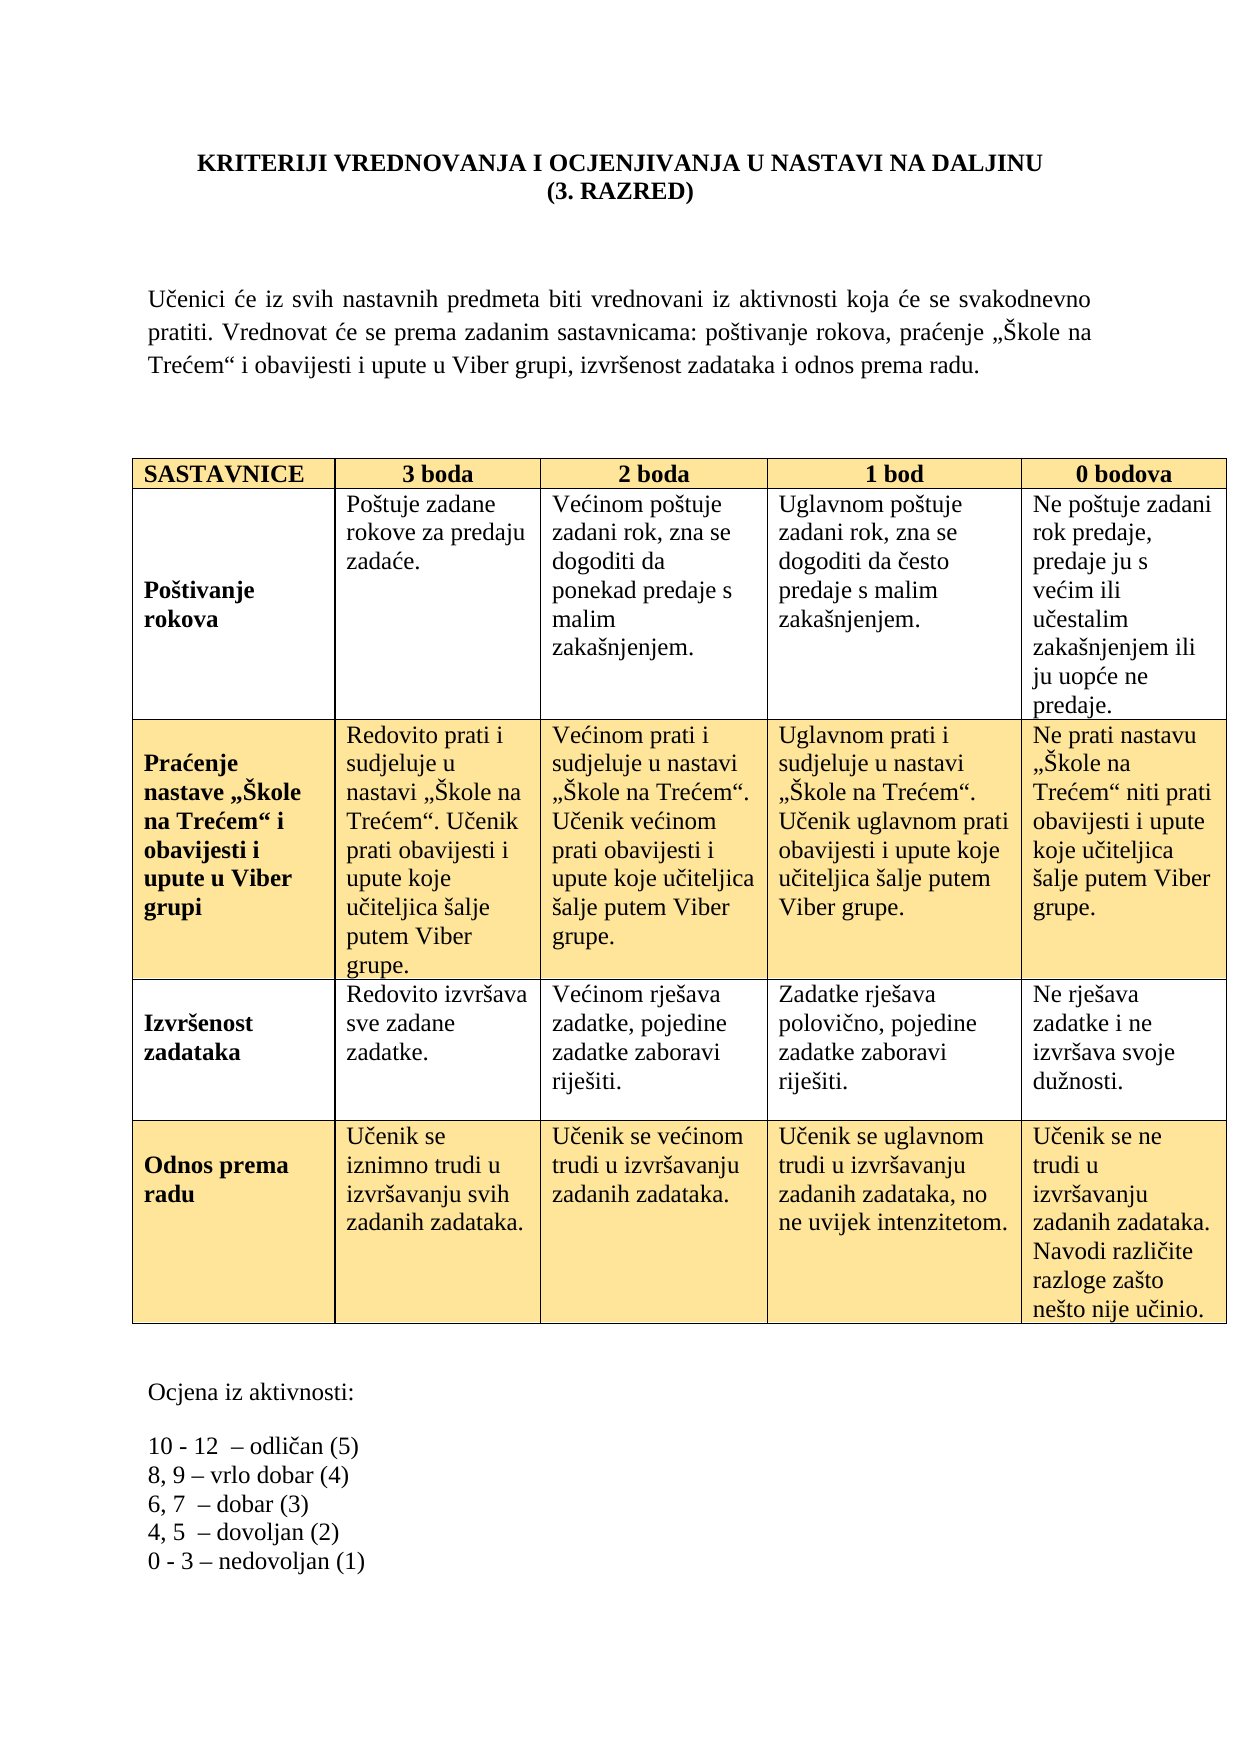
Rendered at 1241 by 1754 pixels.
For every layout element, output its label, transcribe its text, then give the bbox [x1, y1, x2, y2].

table_cell Izvršenost zadataka [133, 980, 334, 1120]
text KRITERIJI VREDNOVANJA I OCJENJIVANJA U NASTAVI NA DALJINU [148, 148, 1093, 176]
table_cell Učenik se ne trudi u izvršavanju zadanih zadataka. Navodi različite razloge zašto nešto nije učinio. [1022, 1121, 1226, 1322]
table_cell Redovito prati i sudjeluje u nastavi „Škole na Trećem“. Učenik prati obavijesti i upute koje učiteljica šalje putem Viber grupe. [336, 720, 540, 978]
text 10 - 12 – odličan (5) [148, 1431, 1093, 1460]
text 6, 7 – dobar (3) [148, 1489, 1093, 1517]
table_cell Uglavnom prati i sudjeluje u nastavi „Škole na Trećem“. Učenik uglavnom prati obavijesti i upute koje učiteljica šalje putem Viber grupe. [768, 720, 1021, 978]
text 0 - 3 – nedovoljan (1) [148, 1546, 1093, 1575]
text (3. RAZRED) [148, 176, 1093, 205]
table_header SASTAVNICE [133, 459, 334, 488]
table_header 0 bodova [1022, 459, 1226, 488]
table_cell Učenik se većinom trudi u izvršavanju zadanih zadataka. [541, 1121, 767, 1322]
table_cell Učenik se iznimno trudi u izvršavanju svih zadanih zadataka. [336, 1121, 540, 1322]
table_cell Poštivanje rokova [133, 489, 334, 719]
table_cell Zadatke rješava polovično, pojedine zadatke zaboravi riješiti. [768, 980, 1021, 1120]
table_header 1 bod [768, 459, 1021, 488]
table_header 3 boda [336, 459, 540, 488]
text 4, 5 – dovoljan (2) [148, 1517, 1093, 1546]
table_cell Redovito izvršava sve zadane zadatke. [336, 980, 540, 1120]
table_cell Ne poštuje zadani rok predaje, predaje ju s većim ili učestalim zakašnjenjem ili ju uopće ne predaje. [1022, 489, 1226, 719]
table_cell Ne rješava zadatke i ne izvršava svoje dužnosti. [1022, 980, 1226, 1120]
table_cell Poštuje zadane rokove za predaju zadaće. [336, 489, 540, 719]
text Učenici će iz svih nastavnih predmeta biti vrednovani iz aktivnosti koja će se svakodnevno pratiti. Vrednovat će se prema zadanim sastavnicama: poštivanje rokova, praćenje „Škole na Trećem“ i obavijesti i upute u Viber grupi, izvršenost zadataka i odnos prema radu. [148, 284, 1093, 379]
table_cell Većinom prati i sudjeluje u nastavi „Škole na Trećem“. Učenik većinom prati obavijesti i upute koje učiteljica šalje putem Viber grupe. [541, 720, 767, 978]
text Ocjena iz aktivnosti: [148, 1377, 1093, 1406]
table_cell Učenik se uglavnom trudi u izvršavanju zadanih zadataka, no ne uvijek intenzitetom. [768, 1121, 1021, 1322]
table_cell Uglavnom poštuje zadani rok, zna se dogoditi da često predaje s malim zakašnjenjem. [768, 489, 1021, 719]
table_cell Ne prati nastavu „Škole na Trećem“ niti prati obavijesti i upute koje učiteljica šalje putem Viber grupe. [1022, 720, 1226, 978]
table_cell Odnos prema radu [133, 1121, 334, 1322]
table_cell Praćenje nastave „Škole na Trećem“ i obavijesti i upute u Viber grupi [133, 720, 334, 978]
text 8, 9 – vrlo dobar (4) [148, 1460, 1093, 1489]
table_cell Većinom poštuje zadani rok, zna se dogoditi da ponekad predaje s malim zakašnjenjem. [541, 489, 767, 719]
table_header 2 boda [541, 459, 767, 488]
table_cell Većinom rješava zadatke, pojedine zadatke zaboravi riješiti. [541, 980, 767, 1120]
